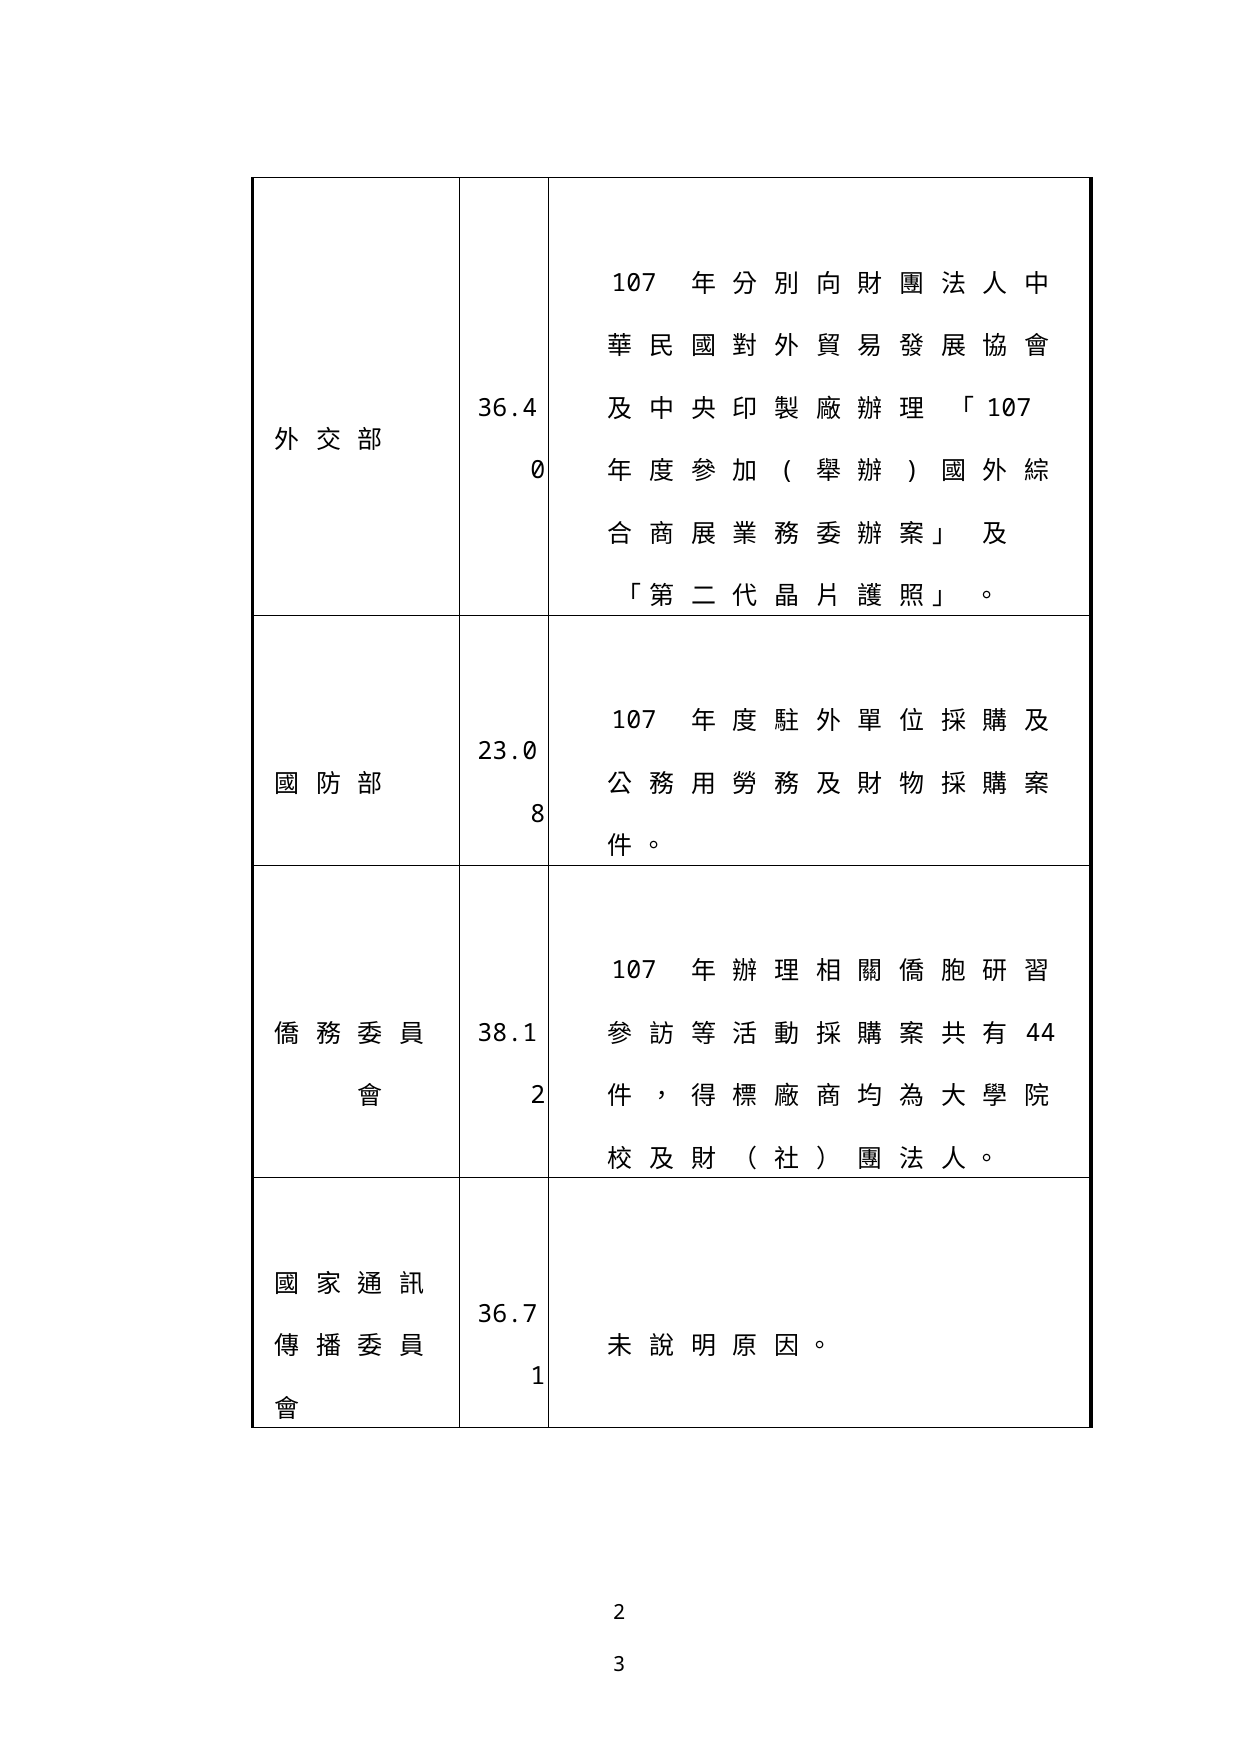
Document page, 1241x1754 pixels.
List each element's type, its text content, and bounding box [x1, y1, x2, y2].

table_cell 36.71 [460, 1178, 548, 1427]
table_cell 未說明原因。 [549, 1178, 1089, 1427]
table_cell 38.12 [460, 866, 548, 1177]
table_cell 國家通訊傳播委員會 [254, 1178, 459, 1427]
table_cell 外交部 [254, 178, 459, 615]
table_cell 國防部 [254, 616, 459, 865]
table_cell 107 年分別向財團法人中華民國對外貿易發展協會及中央印製廠辦理「107 年度參加(舉辦)國外綜合商展業務委辦案」及「第二代晶片護照」。 [549, 178, 1089, 615]
table_cell 僑務委員會 [254, 866, 459, 1177]
table_cell 107 年辦理相關僑胞研習參訪等活動採購案共有44 件，得標廠商均為大學院校及財（社）團法人。 [549, 866, 1089, 1177]
table_cell 23.08 [460, 616, 548, 865]
table_cell 36.40 [460, 178, 548, 615]
table_cell 107 年度駐外單位採購及公務用勞務及財物採購案件。 [549, 616, 1089, 865]
